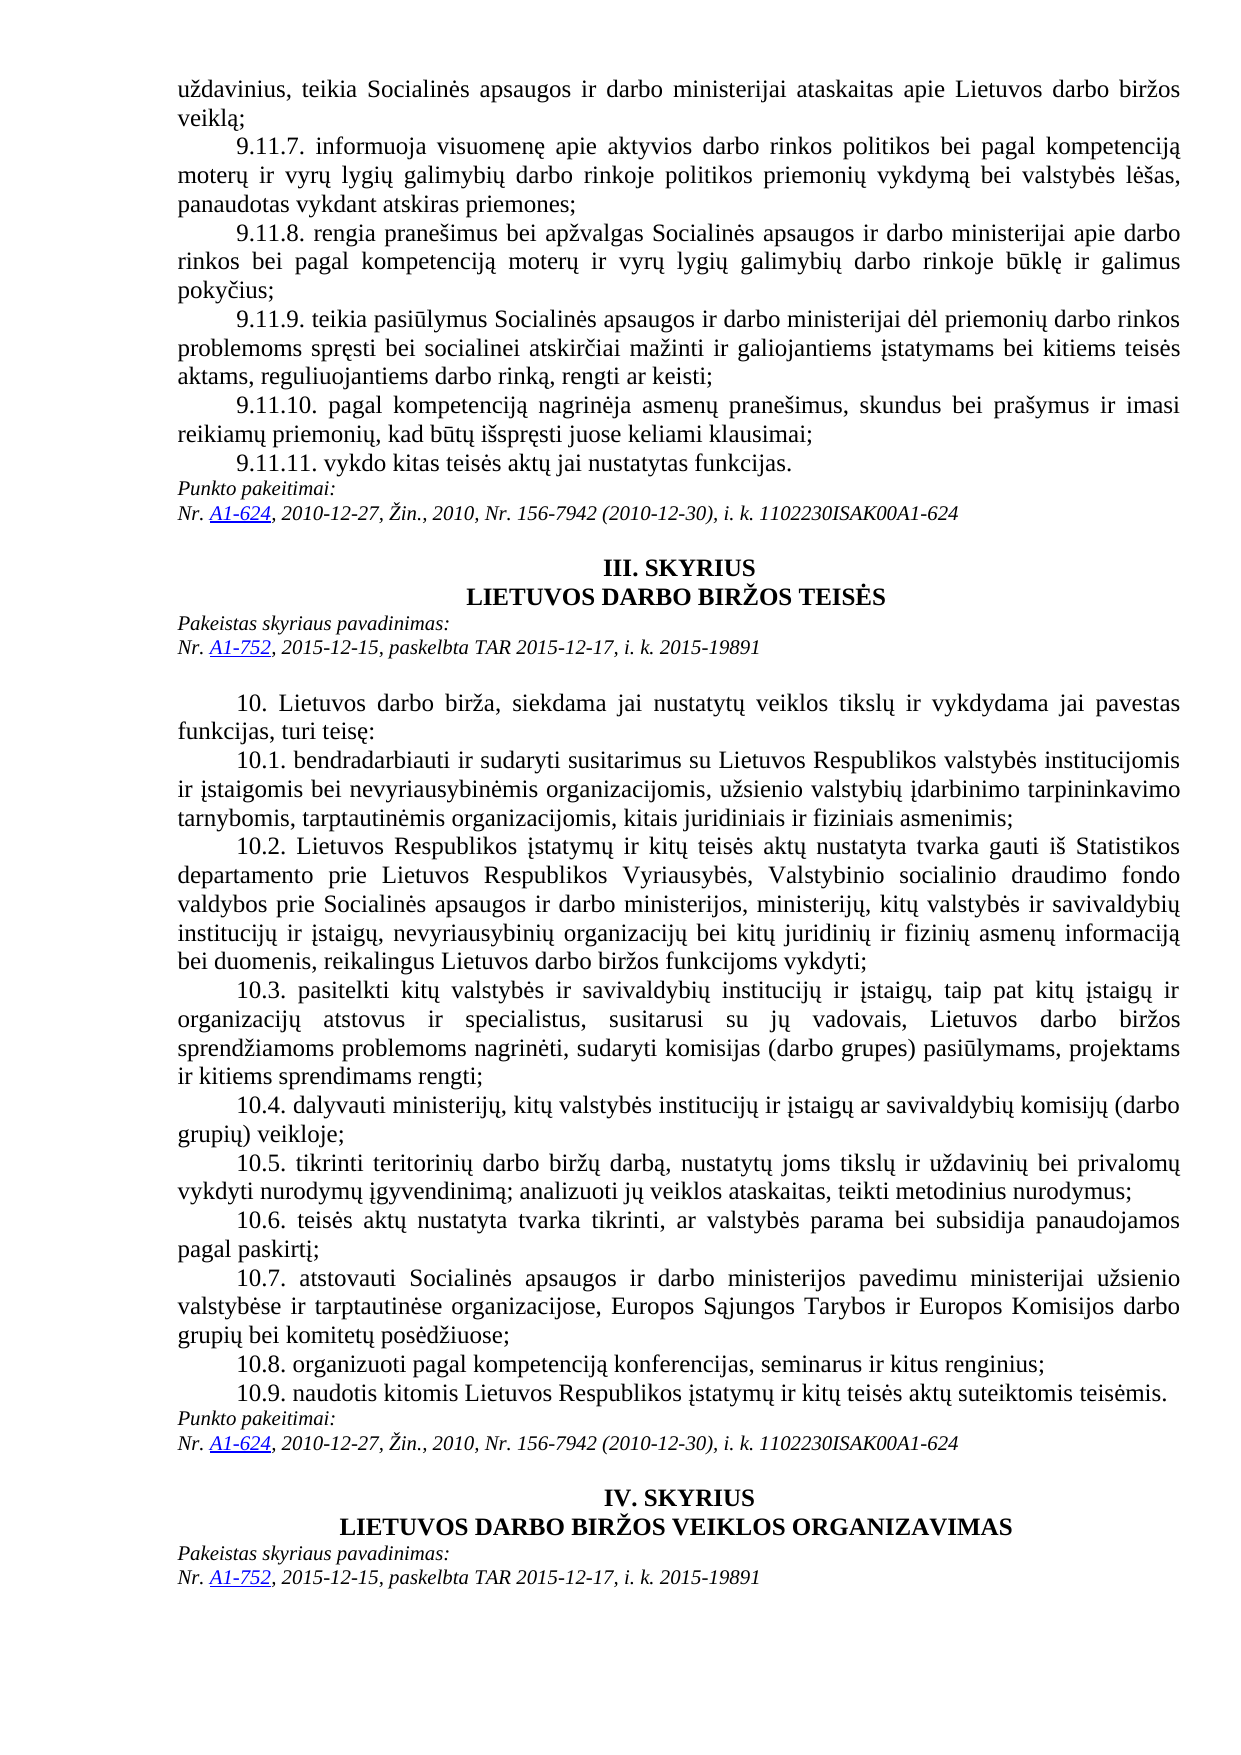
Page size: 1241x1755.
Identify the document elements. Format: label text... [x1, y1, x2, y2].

text 9.11.9. teikia pasiūlymus Socialinės apsaugos ir darbo ministerijai dėl priemonių darbo rinkos problemoms spręsti bei socialinei atskirčiai mažinti ir galiojantiems įstatymams bei kitiems teisės aktams, reguliuojantiems darbo rinką, rengti ar keisti; [177, 304, 1181, 390]
text 10.3. pasitelkti kitų valstybės ir savivaldybių institucijų ir įstaigų, taip pat kitų įstaigų ir organizacijų atstovus ir specialistus, susitarusi su jų vadovais, Lietuvos darbo biržos sprendžiamoms problemoms nagrinėti, sudaryti komisijas (darbo grupes) pasiūlymams, projektams ir kitiems sprendimams rengti; [177, 975, 1181, 1090]
text 10.7. atstovauti Socialinės apsaugos ir darbo ministerijos pavedimu ministerijai užsienio valstybėse ir tarptautinėse organizacijose, Europos Sąjungos Tarybos ir Europos Komisijos darbo grupių bei komitetų posėdžiuose; [177, 1263, 1181, 1349]
text Nr. A1-624, 2010-12-27, Žin., 2010, Nr. 156-7942 (2010-12-30), i. k. 1102230ISAK00A1-624 [177, 1430, 1181, 1454]
text Nr. A1-752, 2015-12-15, paskelbta TAR 2015-12-17, i. k. 2015-19891 [177, 635, 1181, 659]
text Pakeistas skyriaus pavadinimas: [177, 611, 1181, 635]
text 10.8. organizuoti pagal kompetenciją konferencijas, seminarus ir kitus renginius; [177, 1349, 1181, 1378]
text 9.11.11. vykdo kitas teisės aktų jai nustatytas funkcijas. [177, 448, 1181, 476]
text uždavinius, teikia Socialinės apsaugos ir darbo ministerijai ataskaitas apie Lietuvos darbo biržos veiklą; [177, 74, 1181, 131]
text 10.6. teisės aktų nustatyta tvarka tikrinti, ar valstybės parama bei subsidija panaudojamos pagal paskirtį; [177, 1205, 1181, 1263]
text 10. Lietuvos darbo birža, siekdama jai nustatytų veiklos tikslų ir vykdydama jai pavestas funkcijas, turi teisę: [177, 688, 1181, 745]
text 10.1. bendradarbiauti ir sudaryti susitarimus su Lietuvos Respublikos valstybės institucijomis ir įstaigomis bei nevyriausybinėmis organizacijomis, užsienio valstybių įdarbinimo tarpininkavimo tarnybomis, tarptautinėmis organizacijomis, kitais juridiniais ir fiziniais asmenimis; [177, 745, 1181, 831]
text Punkto pakeitimai: [177, 1406, 1181, 1430]
text 9.11.7. informuoja visuomenę apie aktyvios darbo rinkos politikos bei pagal kompetenciją moterų ir vyrų lygių galimybių darbo rinkoje politikos priemonių vykdymą bei valstybės lėšas, panaudotas vykdant atskiras priemones; [177, 131, 1181, 218]
text 10.4. dalyvauti ministerijų, kitų valstybės institucijų ir įstaigų ar savivaldybių komisijų (darbo grupių) veikloje; [177, 1090, 1181, 1148]
text LIETUVOS DARBO BIRŽOS VEIKLOS ORGANIZAVIMAS [177, 1512, 1181, 1541]
text III. skyrius [177, 553, 1181, 582]
text Punkto pakeitimai: [177, 476, 1181, 500]
text 9.11.10. pagal kompetenciją nagrinėja asmenų pranešimus, skundus bei prašymus ir imasi reikiamų priemonių, kad būtų išspręsti juose keliami klausimai; [177, 390, 1181, 448]
text Nr. A1-624, 2010-12-27, Žin., 2010, Nr. 156-7942 (2010-12-30), i. k. 1102230ISAK00A1-624 [177, 500, 1181, 524]
text 9.11.8. rengia pranešimus bei apžvalgas Socialinės apsaugos ir darbo ministerijai apie darbo rinkos bei pagal kompetenciją moterų ir vyrų lygių galimybių darbo rinkoje būklę ir galimus pokyčius; [177, 218, 1181, 304]
text IV. skyrius [177, 1483, 1181, 1512]
text 10.5. tikrinti teritorinių darbo biržų darbą, nustatytų joms tikslų ir uždavinių bei privalomų vykdyti nurodymų įgyvendinimą; analizuoti jų veiklos ataskaitas, teikti metodinius nurodymus; [177, 1148, 1181, 1205]
text Pakeistas skyriaus pavadinimas: [177, 1541, 1181, 1565]
text 10.2. Lietuvos Respublikos įstatymų ir kitų teisės aktų nustatyta tvarka gauti iš Statistikos departamento prie Lietuvos Respublikos Vyriausybės, Valstybinio socialinio draudimo fondo valdybos prie Socialinės apsaugos ir darbo ministerijos, ministerijų, kitų valstybės ir savivaldybių institucijų ir įstaigų, nevyriausybinių organizacijų bei kitų juridinių ir fizinių asmenų informaciją bei duomenis, reikalingus Lietuvos darbo biržos funkcijoms vykdyti; [177, 831, 1181, 975]
text LIETUVOS DARBO BIRŽOS TEISĖS [177, 582, 1181, 611]
text 10.9. naudotis kitomis Lietuvos Respublikos įstatymų ir kitų teisės aktų suteiktomis teisėmis. [177, 1378, 1181, 1406]
text Nr. A1-752, 2015-12-15, paskelbta TAR 2015-12-17, i. k. 2015-19891 [177, 1565, 1181, 1589]
